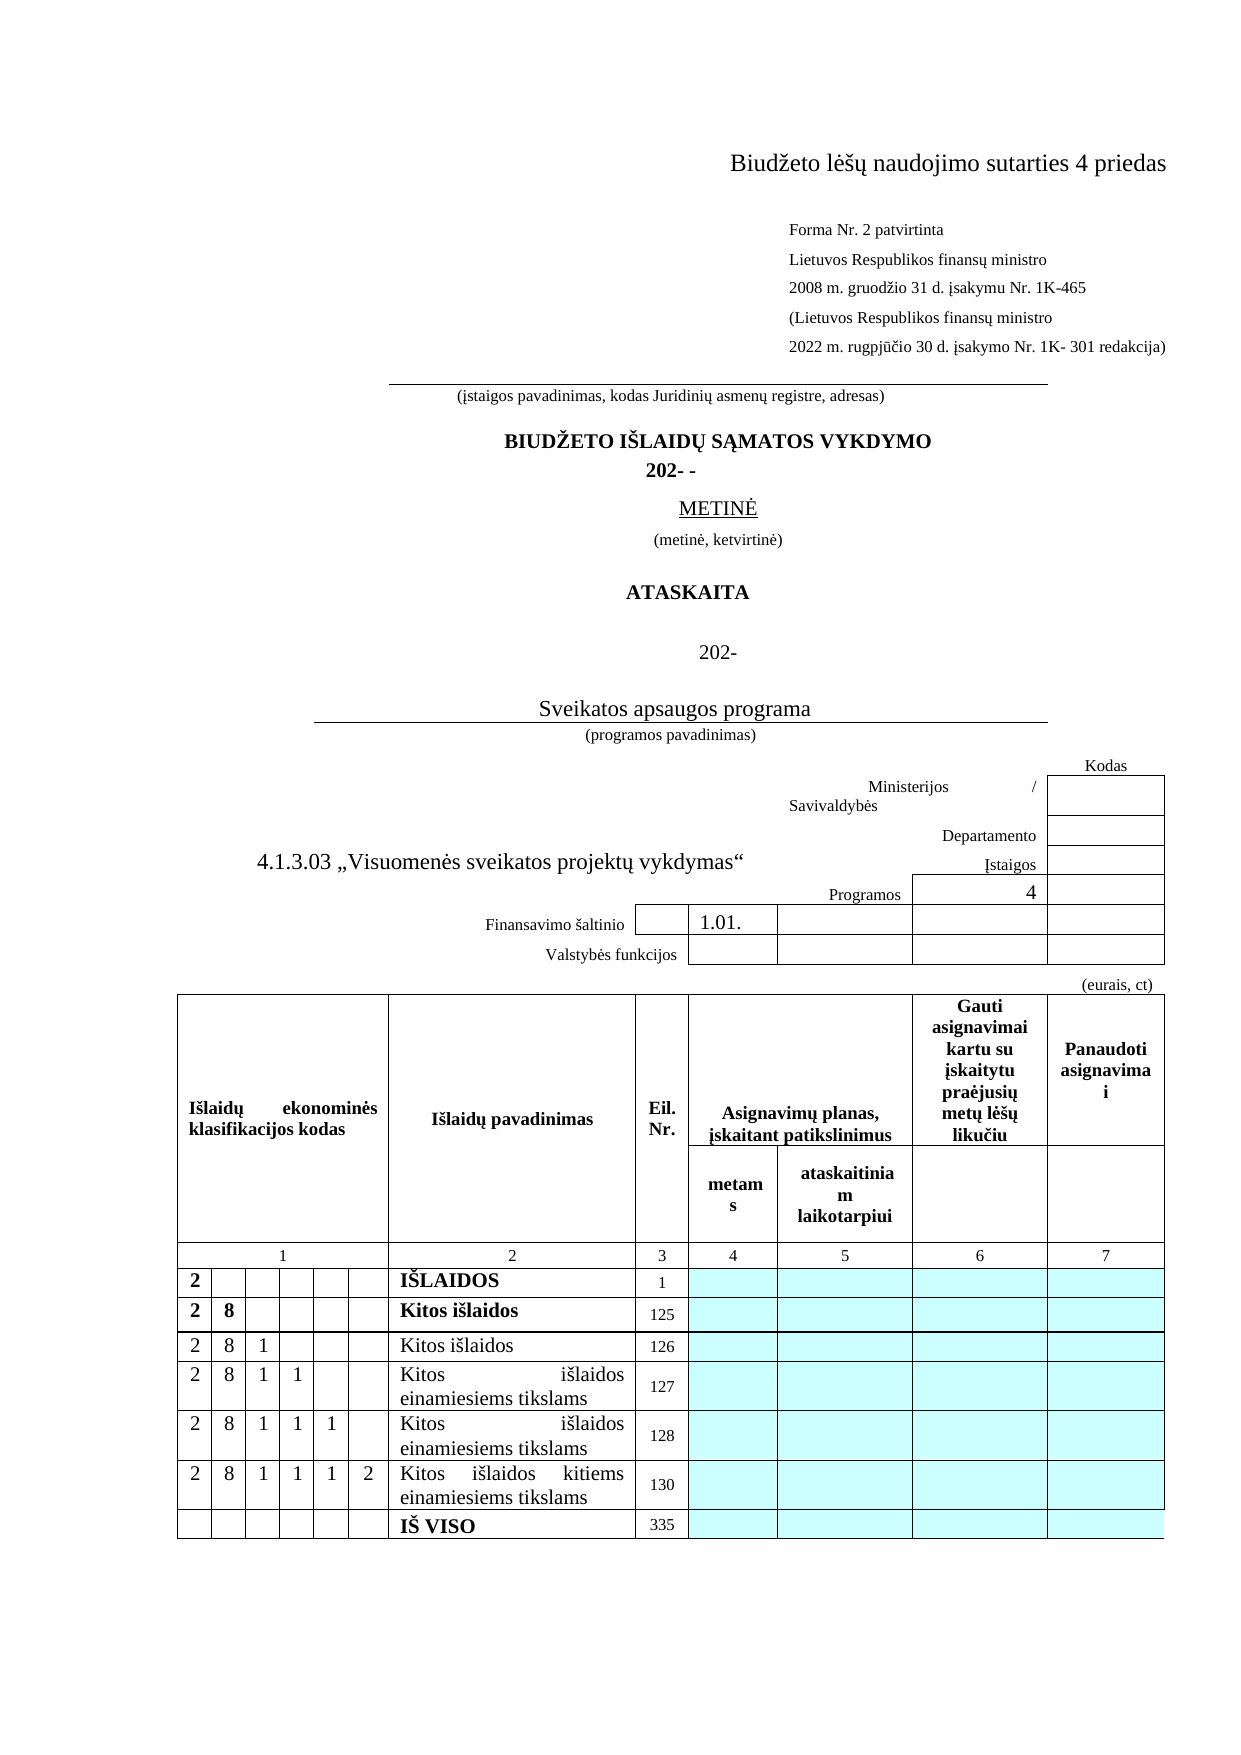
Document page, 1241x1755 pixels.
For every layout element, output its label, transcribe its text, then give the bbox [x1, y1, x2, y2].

table_cell [280, 934, 314, 964]
table_cell [211, 964, 246, 993]
table_cell [389, 815, 636, 844]
table_cell [1164, 269, 1240, 297]
table_cell [246, 1539, 280, 1568]
table_cell 1.01. [689, 905, 777, 934]
table_header [246, 200, 280, 239]
table_cell [348, 424, 388, 453]
table_cell [913, 1333, 1047, 1361]
table_cell [211, 607, 246, 635]
table_cell [177, 607, 211, 635]
table_cell [177, 549, 211, 578]
table_cell [348, 607, 388, 635]
table_cell Išlaidų ekonominės klasifikacijos kodas [178, 995, 388, 1242]
table_cell [389, 1568, 636, 1597]
table_cell [211, 693, 246, 722]
table_cell 202- - [177, 453, 1164, 487]
table_cell [280, 269, 314, 297]
table_header [211, 200, 246, 239]
table_cell [348, 549, 388, 578]
table_cell [912, 607, 1047, 635]
table_cell [913, 1146, 1047, 1242]
table_cell 335 [636, 1510, 688, 1538]
table_cell [1048, 635, 1164, 664]
table_cell Kitos išlaidos kitiems einamiesiems tikslams [389, 1461, 635, 1509]
table_cell [1048, 905, 1164, 934]
table_cell [177, 488, 211, 520]
table_cell Kodas [1048, 747, 1164, 775]
table_cell [1164, 747, 1240, 775]
table_cell [348, 327, 388, 356]
table_cell [778, 1269, 912, 1297]
table_cell [1164, 424, 1240, 453]
table_cell [246, 356, 280, 384]
table_cell 2 [178, 1362, 211, 1410]
table_cell [177, 327, 211, 356]
table_cell [1164, 356, 1240, 384]
table_cell [913, 935, 1047, 964]
table_cell [1164, 1568, 1240, 1597]
table_cell [314, 874, 348, 904]
text Biudžeto lėšų naudojimo sutarties 4 priedas [177, 148, 1166, 176]
table_cell [177, 964, 211, 993]
table_cell [280, 607, 314, 635]
table_cell [314, 964, 348, 993]
table_cell [314, 1333, 348, 1361]
table_cell IŠLAIDOS [389, 1269, 635, 1297]
table_cell [314, 775, 348, 815]
table_cell 4.1.3.03 „Visuomenės sveikatos projektų vykdymas“ [246, 845, 778, 874]
table_cell [246, 775, 280, 815]
table_cell 8 [212, 1461, 245, 1509]
table_cell [314, 356, 348, 384]
table_cell [314, 297, 348, 327]
table_cell [688, 327, 778, 356]
table_cell [1048, 664, 1164, 693]
table_cell [177, 239, 211, 268]
table_cell [688, 775, 778, 815]
table_cell [912, 549, 1047, 578]
table_cell [1048, 1269, 1164, 1297]
table_cell 2 [389, 1243, 635, 1267]
table_cell 2022 m. rugpjūčio 30 d. įsakymo Nr. 1K- 301 redakcija) [778, 327, 1240, 356]
table_cell [211, 747, 246, 775]
table_cell [389, 775, 636, 815]
table_cell [349, 1298, 388, 1331]
table_cell [348, 488, 388, 520]
table_cell 8 [212, 1333, 245, 1361]
table_cell [211, 815, 246, 844]
table_cell [246, 693, 280, 722]
table_cell [211, 488, 246, 520]
table_cell [1165, 1268, 1240, 1297]
table_cell Gauti asignavimai kartu su įskaitytu praėjusių metų lėšų likučiu [913, 995, 1047, 1145]
table_cell [246, 549, 280, 578]
table_cell [689, 1269, 777, 1297]
table_cell [636, 775, 688, 815]
table_cell [212, 1510, 245, 1538]
table_cell [778, 1461, 912, 1509]
table_cell [913, 1411, 1047, 1459]
table_cell 6 [913, 1243, 1047, 1267]
table_cell [1165, 994, 1240, 1145]
table_cell [280, 549, 314, 578]
table_cell [314, 1510, 348, 1538]
table_cell [912, 747, 1047, 775]
table_cell [314, 1269, 348, 1297]
table_header [389, 200, 636, 239]
table_cell [280, 1269, 313, 1297]
table_cell [1164, 520, 1240, 549]
table_cell [177, 874, 211, 904]
table_cell [211, 1568, 246, 1597]
table_cell [177, 424, 211, 453]
table_cell 1 [246, 1362, 279, 1410]
table_cell [389, 607, 636, 635]
table_cell [913, 1510, 1047, 1538]
table_cell [348, 747, 388, 775]
table_cell [1048, 693, 1164, 722]
table_cell [177, 747, 211, 775]
table_cell (metinė, ketvirtinė) [389, 520, 1047, 549]
table_cell [778, 815, 912, 844]
table_cell [1165, 1242, 1240, 1267]
table_cell [1164, 384, 1240, 423]
table_cell [913, 1362, 1047, 1410]
table_cell [212, 1269, 245, 1297]
table_cell [280, 239, 314, 268]
table_cell 126 [636, 1333, 688, 1361]
table_cell [1164, 964, 1240, 993]
table_cell [314, 1362, 348, 1410]
table_cell [688, 239, 778, 268]
table_cell [348, 1568, 388, 1597]
table_cell [211, 356, 246, 384]
table_header [1164, 200, 1240, 239]
table_cell [636, 269, 688, 297]
table_cell 5 [778, 1243, 912, 1267]
table_cell [1048, 1333, 1164, 1361]
table_cell Valstybės funkcijos [389, 934, 688, 964]
table_cell [1048, 846, 1164, 874]
table_cell Kitos išlaidos einamiesiems tikslams [389, 1411, 635, 1459]
table_cell [778, 549, 912, 578]
table_cell [688, 549, 778, 578]
table_cell [211, 635, 246, 664]
table_cell [280, 775, 314, 815]
table_cell [349, 1333, 388, 1361]
table_cell Kitos išlaidos einamiesiems tikslams [389, 1362, 635, 1410]
table_cell [1164, 239, 1240, 268]
table_cell [1164, 488, 1240, 520]
table_cell 1 [246, 1461, 279, 1509]
table_cell [246, 635, 280, 664]
table_cell [280, 520, 314, 549]
table_cell [389, 327, 636, 356]
table_cell [1048, 520, 1164, 549]
table_cell [177, 775, 211, 815]
table_cell [778, 1298, 912, 1331]
table_cell [1164, 722, 1240, 747]
table_cell [314, 934, 348, 964]
table_cell [246, 1269, 279, 1297]
table_cell 1 [280, 1461, 313, 1509]
table_cell [246, 269, 280, 297]
table_cell [314, 904, 348, 934]
table_cell [1165, 1331, 1240, 1361]
table_cell [246, 904, 280, 934]
table_cell [636, 297, 688, 327]
table_cell 127 [636, 1362, 688, 1410]
table_cell [1165, 1145, 1240, 1242]
table_cell [280, 815, 314, 844]
table_cell [280, 297, 314, 327]
table_cell [689, 1411, 777, 1459]
table_cell [348, 635, 388, 664]
table_cell [211, 1539, 246, 1568]
table_cell 7 [1048, 1243, 1164, 1267]
table_cell (eurais, ct) [1048, 965, 1164, 993]
table_cell [246, 874, 280, 904]
table_cell ataskaitiniam laikotarpiui [778, 1146, 912, 1242]
table_cell 8 [212, 1362, 245, 1410]
table_cell (programos pavadinimas) [177, 722, 1164, 747]
table_cell [348, 239, 388, 268]
table_cell [1165, 1361, 1240, 1410]
table_cell [778, 607, 912, 635]
table_cell [211, 327, 246, 356]
table_cell [280, 635, 314, 664]
table_cell [177, 845, 211, 874]
table_cell [1164, 1538, 1240, 1568]
table_cell [246, 664, 280, 693]
table_cell [246, 297, 280, 327]
table_cell [314, 607, 348, 635]
table_cell IŠ VISO [389, 1510, 635, 1538]
table_cell [778, 1539, 912, 1568]
table_cell [348, 815, 388, 844]
table_cell [211, 269, 246, 297]
table_cell [689, 1510, 777, 1538]
table_cell Išlaidų pavadinimas [389, 995, 635, 1242]
table_cell [689, 1461, 777, 1509]
table_cell [1048, 607, 1164, 635]
table_cell [211, 845, 246, 874]
table_cell [636, 1568, 688, 1597]
table_cell [689, 935, 777, 964]
table_cell [1048, 1510, 1164, 1538]
table_cell [389, 1539, 636, 1568]
table_cell [177, 578, 211, 607]
table_cell [177, 520, 211, 549]
table_cell metams [689, 1146, 777, 1242]
table_cell [1165, 934, 1240, 964]
table_cell [912, 1539, 1047, 1568]
table_header [280, 200, 314, 239]
table_cell 1 [314, 1461, 348, 1509]
table_cell [348, 297, 388, 327]
table_cell [314, 269, 348, 297]
table_cell 2008 m. gruodžio 31 d. įsakymu Nr. 1K-465 [778, 269, 1164, 297]
table_cell [246, 520, 280, 549]
table_cell [211, 664, 246, 693]
table_cell [211, 904, 246, 934]
table_cell METINĖ [389, 488, 1047, 520]
table_cell [280, 488, 314, 520]
table_cell Sveikatos apsaugos programa [314, 693, 1047, 722]
table_cell [280, 1539, 314, 1568]
table_cell [636, 905, 688, 934]
table_cell 1 [246, 1411, 279, 1459]
table_cell [1165, 1410, 1240, 1459]
table_cell [688, 874, 778, 904]
table_cell [211, 239, 246, 268]
table_header [1048, 200, 1164, 239]
table_cell [211, 775, 246, 815]
table_cell 1 [636, 1269, 688, 1297]
table_cell 4 [689, 1243, 777, 1267]
table_cell Eil. Nr. [636, 995, 688, 1242]
table_cell [280, 424, 314, 453]
table_cell [349, 1362, 388, 1410]
table_cell BIUDŽETO IŠLAIDŲ SĄMATOS VYKDYMO [389, 424, 1047, 453]
table_cell [1165, 845, 1240, 874]
table_cell 2 [178, 1411, 211, 1459]
table_cell [280, 1568, 314, 1597]
table_cell 2 [349, 1461, 388, 1509]
table_cell [389, 269, 636, 297]
table_cell 8 [212, 1298, 245, 1331]
table_cell [348, 1539, 388, 1568]
table_cell [1164, 664, 1240, 693]
table_cell Panaudoti asignavimai [1048, 995, 1164, 1145]
table_cell [314, 239, 348, 268]
table_cell [280, 356, 314, 384]
table_cell [348, 520, 388, 549]
table_cell [348, 964, 388, 993]
table_cell Kitos išlaidos [389, 1333, 635, 1361]
table_cell 202- [389, 635, 1047, 664]
table_cell [348, 664, 388, 693]
table_cell [1164, 607, 1240, 635]
table_cell [636, 607, 688, 635]
table_cell [688, 297, 778, 327]
table_cell [689, 1362, 777, 1410]
table_cell [177, 664, 211, 693]
table_cell [1048, 935, 1164, 964]
table_cell [778, 845, 912, 874]
table_cell [1164, 635, 1240, 664]
table_cell 2 [178, 1333, 211, 1361]
table_cell [1165, 775, 1240, 815]
table_cell [389, 297, 636, 327]
table_cell [1048, 1539, 1164, 1568]
table_cell [688, 269, 778, 297]
table_cell [688, 965, 778, 993]
table_cell [314, 520, 348, 549]
table_cell [389, 239, 636, 268]
table_cell [280, 964, 314, 993]
table_cell Departamento [912, 815, 1047, 844]
table_cell 130 [636, 1461, 688, 1509]
table_cell [1165, 874, 1240, 904]
table_cell [688, 815, 778, 844]
table_cell [778, 965, 912, 993]
table_cell [211, 424, 246, 453]
table_cell [314, 635, 348, 664]
table_cell Kitos išlaidos [389, 1298, 635, 1331]
table_cell [177, 297, 211, 327]
table_cell [1048, 356, 1164, 384]
table_cell [1048, 424, 1164, 453]
table_cell [314, 1298, 348, 1331]
table_cell [246, 607, 280, 635]
table_cell [913, 1269, 1047, 1297]
table_cell [211, 549, 246, 578]
table_cell [314, 664, 348, 693]
table_cell [246, 1568, 280, 1597]
table_cell [389, 664, 1047, 693]
table_cell [1048, 1298, 1164, 1331]
table_cell [1048, 1411, 1164, 1459]
table_cell Finansavimo šaltinio [389, 904, 635, 934]
table_cell 125 [636, 1298, 688, 1331]
table_cell [314, 1539, 348, 1568]
table_cell [211, 934, 246, 964]
table_cell [1048, 776, 1164, 815]
table_cell [1164, 297, 1240, 327]
table_cell 8 [212, 1411, 245, 1459]
table_cell [1048, 1461, 1164, 1509]
table_cell [1164, 693, 1240, 722]
table_cell [1164, 1509, 1240, 1538]
table_cell [246, 815, 280, 844]
table_cell [389, 549, 636, 578]
table_cell [314, 327, 348, 356]
table_cell [912, 1568, 1047, 1597]
table_cell [246, 747, 280, 775]
table_cell 128 [636, 1411, 688, 1459]
table_cell [778, 905, 912, 934]
table_cell [314, 815, 348, 844]
table_cell [1164, 578, 1240, 607]
table_cell [1048, 816, 1164, 844]
table_cell [280, 874, 314, 904]
table_cell [778, 1568, 912, 1597]
table_cell (Lietuvos Respublikos finansų ministro [778, 297, 1164, 327]
table_header [314, 200, 348, 239]
table_cell [1048, 488, 1164, 520]
table_header [177, 200, 211, 239]
table_cell 1 [314, 1411, 348, 1459]
table_cell [389, 356, 1047, 384]
table_cell [314, 488, 348, 520]
table_cell [246, 327, 280, 356]
table_cell 2 [178, 1269, 211, 1297]
table_header [636, 200, 688, 239]
table_cell [280, 747, 314, 775]
table_cell [314, 1568, 348, 1597]
table_header [348, 200, 388, 239]
table_cell [688, 1568, 778, 1597]
table_cell [636, 549, 688, 578]
table_cell [778, 1362, 912, 1410]
table_cell [636, 747, 688, 775]
table_cell [349, 1510, 388, 1538]
table_cell [177, 693, 211, 722]
table_cell Lietuvos Respublikos finansų ministro [778, 239, 1164, 268]
table_cell [389, 747, 636, 775]
table_cell [280, 1510, 313, 1538]
table_cell [314, 424, 348, 453]
table_cell [177, 1539, 211, 1568]
table_cell [280, 1298, 313, 1331]
table_cell [688, 607, 778, 635]
table_cell [211, 297, 246, 327]
table_cell [778, 1510, 912, 1538]
table_cell Ministerijos / Savivaldybės [778, 775, 1047, 815]
table_cell 2 [178, 1298, 211, 1331]
table_cell [913, 905, 1047, 934]
table_cell [913, 1461, 1047, 1509]
table_cell [778, 1333, 912, 1361]
table_cell [1048, 1568, 1164, 1597]
table_cell [1165, 815, 1240, 844]
table_cell Programos [778, 874, 912, 904]
table_cell [314, 549, 348, 578]
table_cell [1165, 904, 1240, 934]
table_cell 1 [178, 1243, 388, 1267]
table_cell [177, 1568, 211, 1597]
table_cell 1 [280, 1411, 313, 1459]
table_cell [246, 1510, 279, 1538]
table_header [688, 200, 778, 239]
table_cell [348, 269, 388, 297]
table_cell ATASKAITA [211, 578, 1164, 607]
table_cell [778, 935, 912, 964]
table_cell [636, 1539, 688, 1568]
table_cell [778, 747, 912, 775]
table_cell [348, 356, 388, 384]
table_cell [1048, 549, 1164, 578]
table_cell [389, 964, 636, 993]
table_cell [913, 1298, 1047, 1331]
table_cell [177, 934, 211, 964]
table_cell [349, 1269, 388, 1297]
table_cell [1048, 1146, 1164, 1242]
table_cell [177, 635, 211, 664]
table_cell 4 [913, 875, 1047, 904]
table_cell [912, 965, 1047, 993]
table_cell [246, 1298, 279, 1331]
table_cell [636, 874, 688, 904]
table_cell [689, 1333, 777, 1361]
table_cell [348, 934, 388, 964]
table_cell [636, 964, 688, 993]
table_cell [348, 874, 388, 904]
table_cell [689, 1298, 777, 1331]
table_cell [688, 1539, 778, 1568]
table_cell 2 [178, 1461, 211, 1509]
table_cell [636, 239, 688, 268]
table_cell [348, 904, 388, 934]
table_cell [211, 520, 246, 549]
table_cell [778, 1411, 912, 1459]
table_cell [211, 874, 246, 904]
table_cell [280, 664, 314, 693]
table_cell (įstaigos pavadinimas, kodas Juridinių asmenų registre, adresas) [177, 384, 1164, 423]
table_cell [636, 815, 688, 844]
table_cell [280, 693, 314, 722]
table_cell [1165, 1460, 1240, 1509]
table_cell 1 [246, 1333, 279, 1361]
table_cell [636, 327, 688, 356]
table_cell [280, 1333, 313, 1361]
table_cell [177, 269, 211, 297]
table_cell [246, 934, 280, 964]
table_cell [314, 747, 348, 775]
table_cell [1048, 1362, 1164, 1410]
table_cell [1048, 875, 1164, 904]
table_cell [280, 904, 314, 934]
table_cell [246, 964, 280, 993]
table_cell 3 [636, 1243, 688, 1267]
table_cell [246, 488, 280, 520]
table_cell [1165, 1297, 1240, 1331]
table_cell Asignavimų planas, įskaitant patikslinimus [689, 995, 912, 1145]
table_cell [177, 356, 211, 384]
table_cell [389, 874, 636, 904]
table_cell [177, 904, 211, 934]
table_cell [177, 815, 211, 844]
table_cell [348, 775, 388, 815]
table_cell [246, 239, 280, 268]
table_cell [349, 1411, 388, 1459]
table_cell [280, 327, 314, 356]
table_cell [246, 424, 280, 453]
table_cell [688, 747, 778, 775]
table_cell [1164, 453, 1240, 487]
table_header Forma Nr. 2 patvirtinta [778, 200, 1047, 239]
table_cell [1164, 549, 1240, 578]
table_cell Įstaigos [912, 845, 1047, 874]
table_cell [178, 1510, 211, 1538]
table_cell 1 [280, 1362, 313, 1410]
